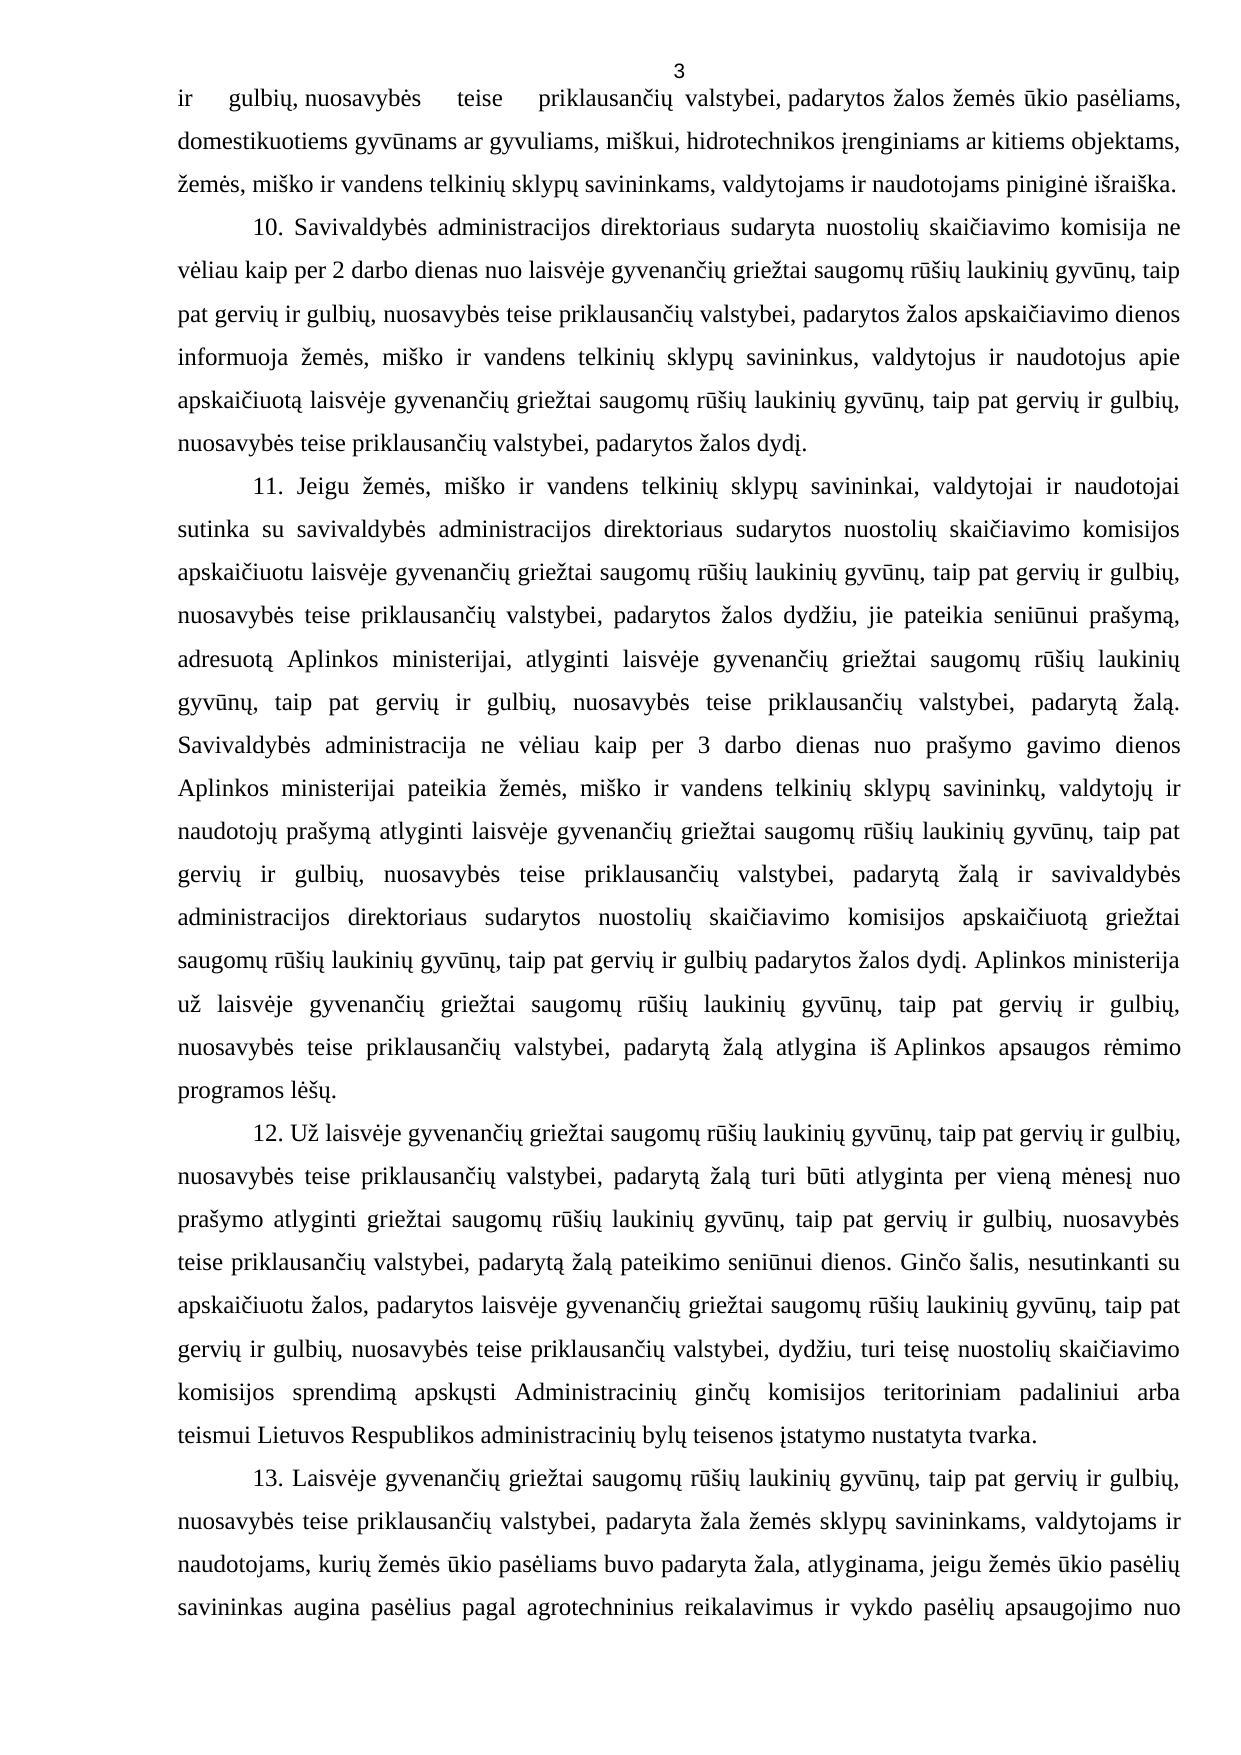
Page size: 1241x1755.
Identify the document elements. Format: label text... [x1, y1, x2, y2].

text 13. Laisvėje gyvenančių griežtai saugomų rūšių laukinių gyvūnų, taip pat gervių ir gulbių, nuosavybės teise priklausančių valstybei, padaryta žala žemės sklypų savininkams, valdytojams ir naudotojams, kurių žemės ūkio pasėliams buvo padaryta žala, atlyginama, jeigu žemės ūkio pasėlių savininkas augina pasėlius pagal agrotechninius reikalavimus ir vykdo pasėlių apsaugojimo nuo [177, 1463, 1181, 1621]
text ir gulbių, nuosavybės teise priklausančių valstybei, padarytos žalos žemės ūkio pasėliams, domestikuotiems gyvūnams ar gyvuliams, miškui, hidrotechnikos įrenginiams ar kitiems objektams, žemės, miško ir vandens telkinių sklypų savininkams, valdytojams ir naudotojams piniginė išraiška. [177, 83, 1181, 198]
text 12. Už laisvėje gyvenančių griežtai saugomų rūšių laukinių gyvūnų, taip pat gervių ir gulbių, nuosavybės teise priklausančių valstybei, padarytą žalą turi būti atlyginta per vieną mėnesį nuo prašymo atlyginti griežtai saugomų rūšių laukinių gyvūnų, taip pat gervių ir gulbių, nuosavybės teise priklausančių valstybei, padarytą žalą pateikimo seniūnui dienos. Ginčo šalis, nesutinkanti su apskaičiuotu žalos, padarytos laisvėje gyvenančių griežtai saugomų rūšių laukinių gyvūnų, taip pat gervių ir gulbių, nuosavybės teise priklausančių valstybei, dydžiu, turi teisę nuostolių skaičiavimo komisijos sprendimą apskųsti Administracinių ginčų komisijos teritoriniam padaliniui arba teismui Lietuvos Respublikos administracinių bylų teisenos įstatymo nustatyta tvarka. [177, 1118, 1181, 1449]
text 11. Jeigu žemės, miško ir vandens telkinių sklypų savininkai, valdytojai ir naudotojai sutinka su savivaldybės administracijos direktoriaus sudarytos nuostolių skaičiavimo komisijos apskaičiuotu laisvėje gyvenančių griežtai saugomų rūšių laukinių gyvūnų, taip pat gervių ir gulbių, nuosavybės teise priklausančių valstybei, padarytos žalos dydžiu, jie pateikia seniūnui prašymą, adresuotą Aplinkos ministerijai, atlyginti laisvėje gyvenančių griežtai saugomų rūšių laukinių gyvūnų, taip pat gervių ir gulbių, nuosavybės teise priklausančių valstybei, padarytą žalą. Savivaldybės administracija ne vėliau kaip per 3 darbo dienas nuo prašymo gavimo dienos Aplinkos ministerijai pateikia žemės, miško ir vandens telkinių sklypų savininkų, valdytojų ir naudotojų prašymą atlyginti laisvėje gyvenančių griežtai saugomų rūšių laukinių gyvūnų, taip pat gervių ir gulbių, nuosavybės teise priklausančių valstybei, padarytą žalą ir savivaldybės administracijos direktoriaus sudarytos nuostolių skaičiavimo komisijos apskaičiuotą griežtai saugomų rūšių laukinių gyvūnų, taip pat gervių ir gulbių padarytos žalos dydį. Aplinkos ministerija už laisvėje gyvenančių griežtai saugomų rūšių laukinių gyvūnų, taip pat gervių ir gulbių, nuosavybės teise priklausančių valstybei, padarytą žalą atlygina iš Aplinkos apsaugos rėmimo programos lėšų. [177, 471, 1181, 1104]
text 10. Savivaldybės administracijos direktoriaus sudaryta nuostolių skaičiavimo komisija ne vėliau kaip per 2 darbo dienas nuo laisvėje gyvenančių griežtai saugomų rūšių laukinių gyvūnų, taip pat gervių ir gulbių, nuosavybės teise priklausančių valstybei, padarytos žalos apskaičiavimo dienos informuoja žemės, miško ir vandens telkinių sklypų savininkus, valdytojus ir naudotojus apie apskaičiuotą laisvėje gyvenančių griežtai saugomų rūšių laukinių gyvūnų, taip pat gervių ir gulbių, nuosavybės teise priklausančių valstybei, padarytos žalos dydį. [177, 212, 1181, 457]
